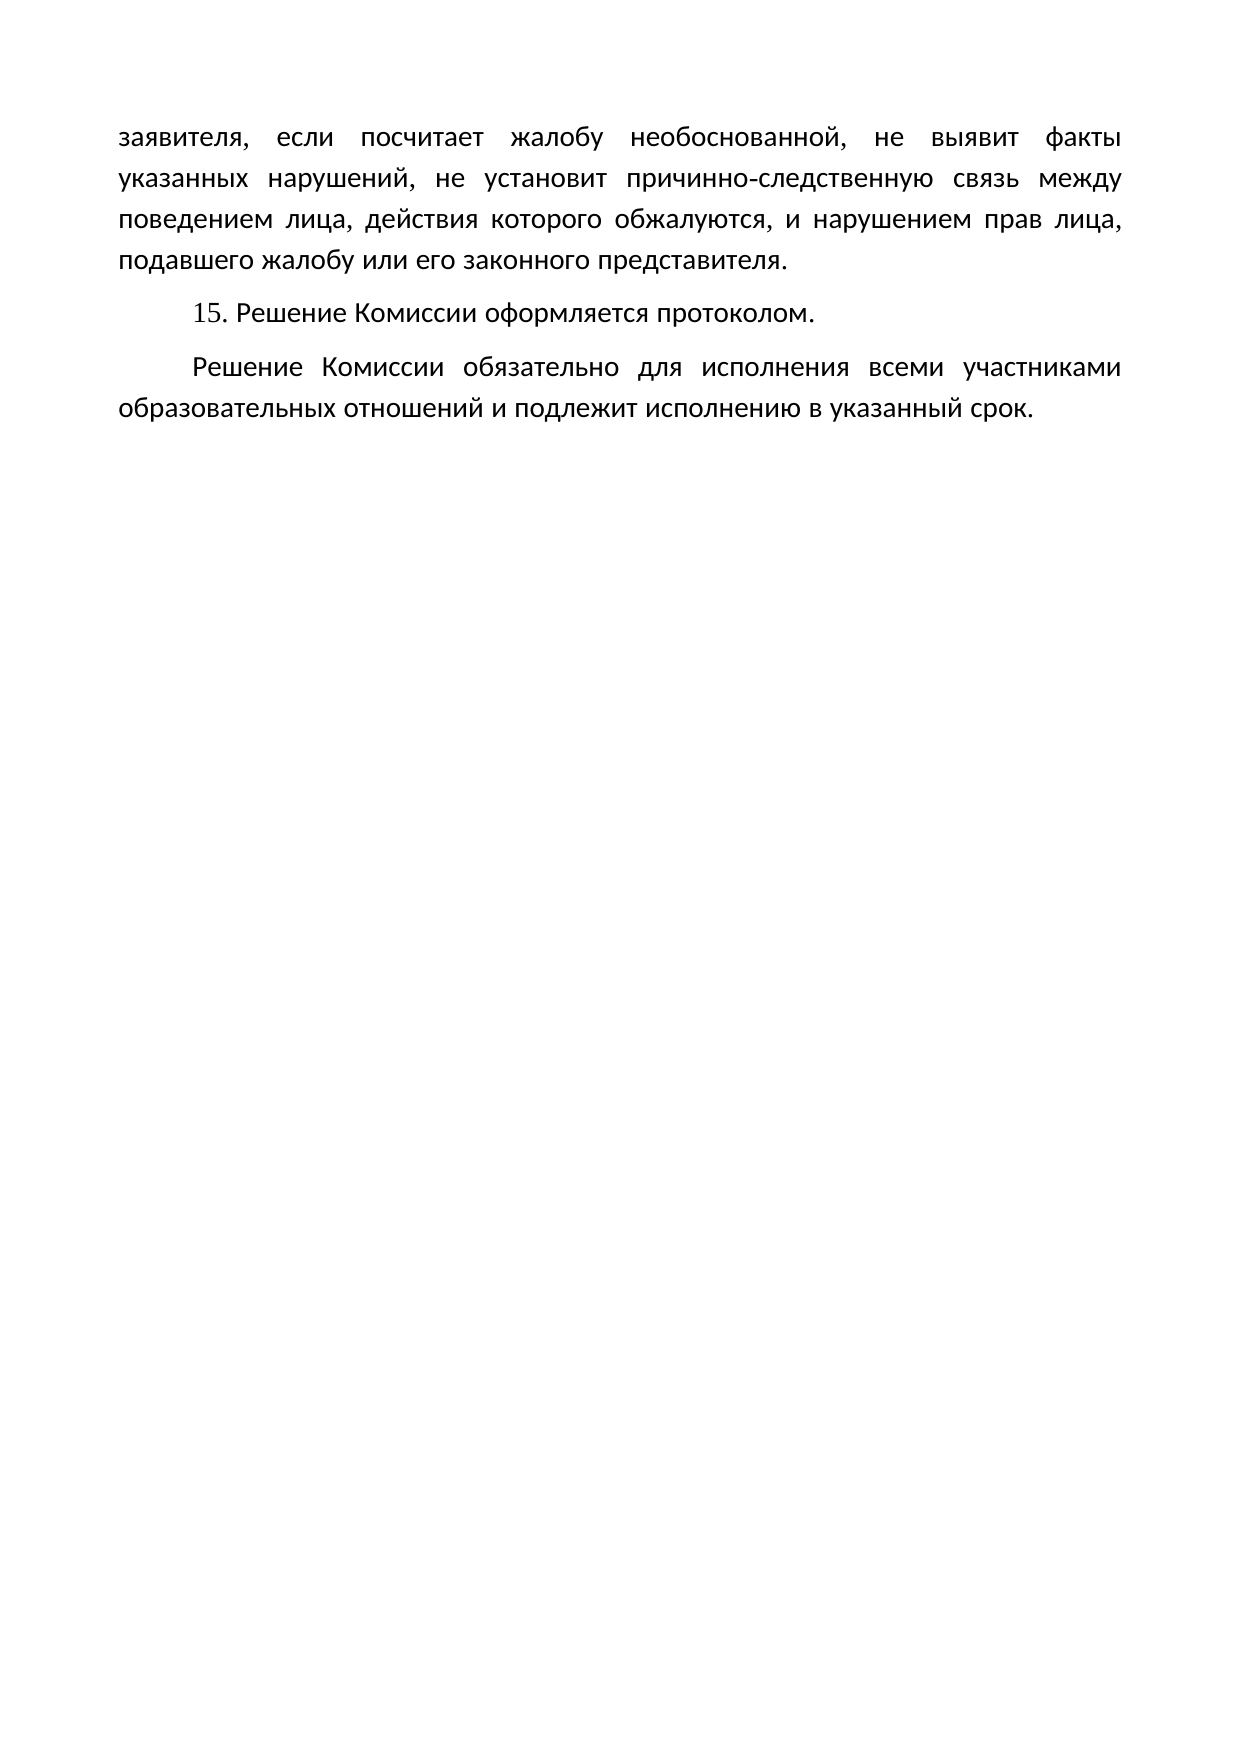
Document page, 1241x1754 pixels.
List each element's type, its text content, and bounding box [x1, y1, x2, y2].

text 15. Решение Комиссии оформляется протоколом. [118, 294, 1122, 330]
text Решение Комиссии обязательно для исполнения всеми участниками образовательных отношений и подлежит исполнению в указанный срок. [118, 348, 1122, 424]
text заявителя, если посчитает жалобу необоснованной, не выявит факты указанных нарушений, не установит причинно-следственную связь между поведением лица, действия которого обжалуются, и нарушением прав лица, подавшего жалобу или его законного представителя. [118, 118, 1122, 277]
